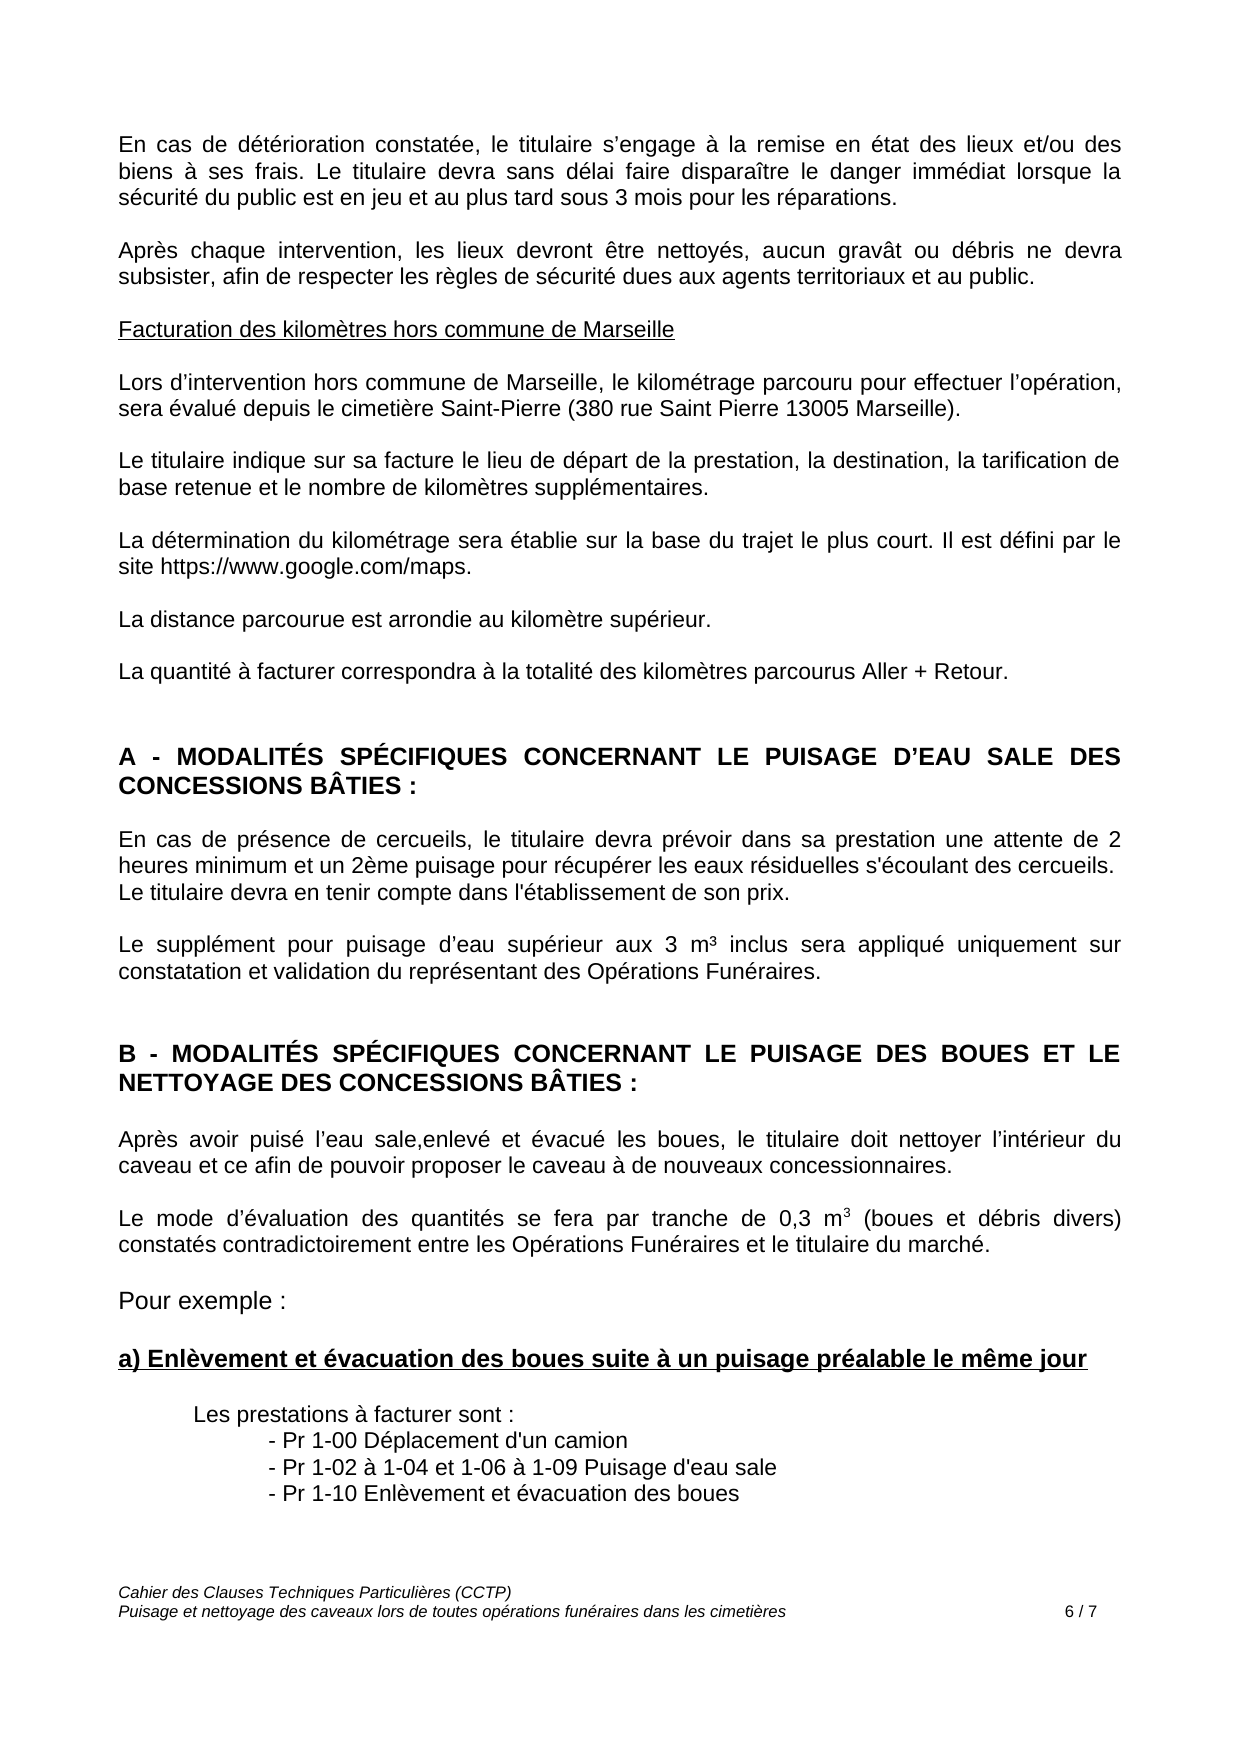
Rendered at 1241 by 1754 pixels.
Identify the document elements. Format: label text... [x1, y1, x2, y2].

text B - MODALITÉS SPÉCIFIQUES CONCERNANT LE PUISAGE DES BOUES ET LE NETTOYAGE DES CONCESSIONS BÂTIES : [118, 1039, 1122, 1097]
text La distance parcourue est arrondie au kilomètre supérieur. [118, 606, 1122, 632]
text Lors d’intervention hors commune de Marseille, le kilométrage parcouru pour effectuer l’opération, sera évalué depuis le cimetière Saint-Pierre (380 rue Saint Pierre 13005 Marseille). [118, 368, 1122, 421]
text Le supplément pour puisage d’eau supérieur aux 3 m³ inclus sera appliqué uniquement sur constatation et validation du représentant des Opérations Funéraires. [118, 931, 1122, 984]
text A - MODALITÉS SPÉCIFIQUES CONCERNANT LE PUISAGE D’EAU SALE DES CONCESSIONS BÂTIES : [118, 742, 1122, 800]
text Pour exemple : [118, 1286, 1122, 1315]
text La détermination du kilométrage sera établie sur la base du trajet le plus court. Il est défini par le site https://www.google.com/maps. [118, 527, 1122, 579]
text - Pr 1-00 Déplacement d'un camion [118, 1427, 1122, 1454]
text Après chaque intervention, les lieux devront être nettoyés, aucun gravât ou débris ne devra subsister, afin de respecter les règles de sécurité dues aux agents territoriaux et au public. [118, 237, 1122, 289]
text - Pr 1-02 à 1-04 et 1-06 à 1-09 Puisage d'eau sale [118, 1454, 1122, 1480]
text Le mode d’évaluation des quantités se fera par tranche de 0,3 m3 (boues et débris divers) constatés contradictoirement entre les Opérations Funéraires et le titulaire du marché. [118, 1204, 1122, 1257]
text La quantité à facturer correspondra à la totalité des kilomètres parcourus Aller + Retour. [118, 658, 1122, 685]
text a) Enlèvement et évacuation des boues suite à un puisage préalable le même jour [118, 1343, 1122, 1372]
text Facturation des kilomètres hors commune de Marseille [118, 316, 1122, 342]
text Les prestations à facturer sont : [118, 1401, 1122, 1427]
text Le titulaire indique sur sa facture le lieu de départ de la prestation, la destination, la tarification de base retenue et le nombre de kilomètres supplémentaires. [118, 447, 1122, 500]
text Le titulaire devra en tenir compte dans l'établissement de son prix. [118, 879, 1122, 905]
text En cas de détérioration constatée, le titulaire s’engage à la remise en état des lieux et/ou des biens à ses frais. Le titulaire devra sans délai faire disparaître le danger immédiat lorsque la sécurité du public est en jeu et au plus tard sous 3 mois pour les réparations. [118, 131, 1122, 210]
text - Pr 1-10 Enlèvement et évacuation des boues [118, 1480, 1122, 1506]
text En cas de présence de cercueils, le titulaire devra prévoir dans sa prestation une attente de 2 heures minimum et un 2ème puisage pour récupérer les eaux résiduelles s'écoulant des cercueils. [118, 826, 1122, 879]
text Après avoir puisé l’eau sale,enlevé et évacué les boues, le titulaire doit nettoyer l’intérieur du caveau et ce afin de pouvoir proposer le caveau à de nouveaux concessionnaires. [118, 1126, 1122, 1178]
